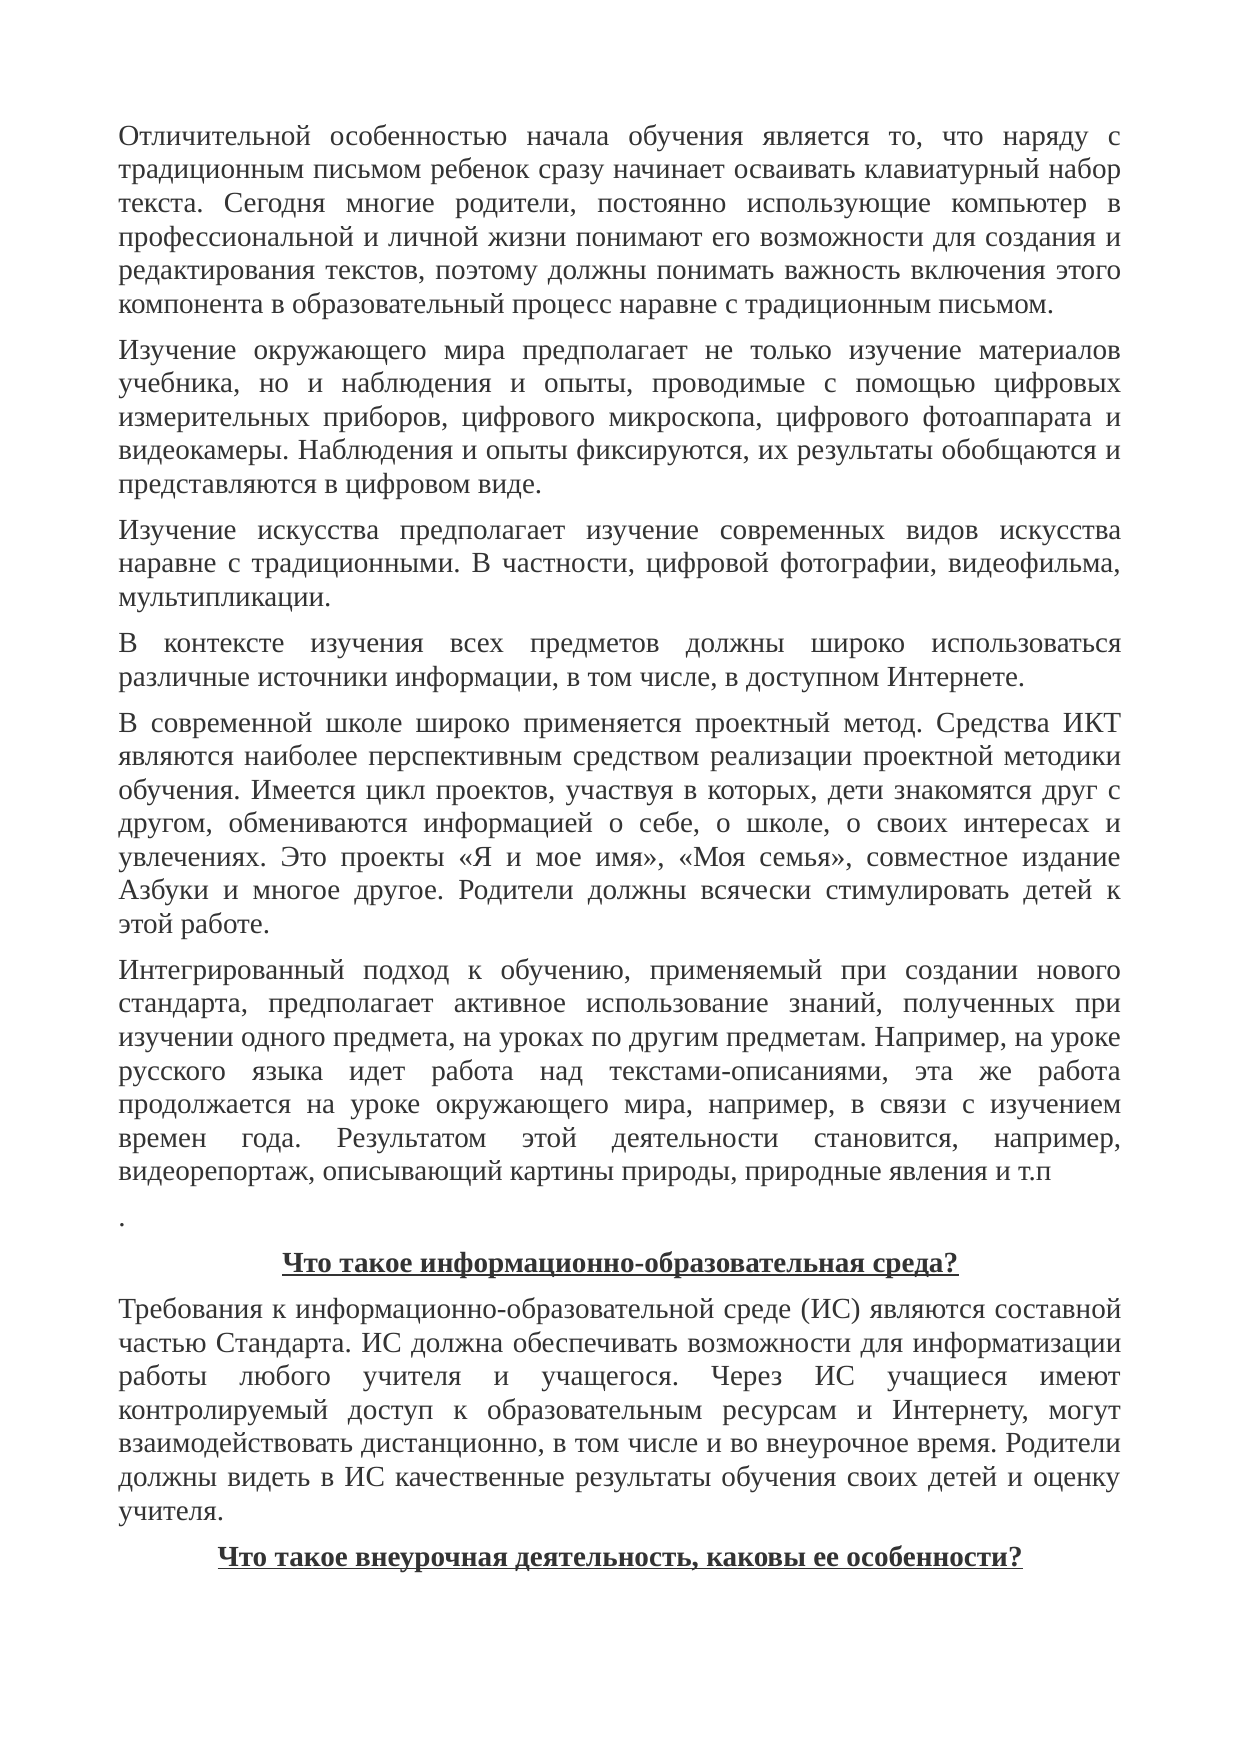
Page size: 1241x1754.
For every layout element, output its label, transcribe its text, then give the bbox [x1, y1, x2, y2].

text Что такое внеурочная деятельность, каковы ее особенности? [118, 1539, 1122, 1572]
text Что такое информационно-образовательная среда? [118, 1245, 1122, 1279]
text Требования к информационно-образовательной среде (ИС) являются составной частью Стандарта. ИС должна обеспечивать возможности для информатизации работы любого учителя и учащегося. Через ИС учащиеся имеют контролируемый доступ к образовательным ресурсам и Интернету, могут взаимодействовать дистанционно, в том числе и во внеурочное время. Родители должны видеть в ИС качественные результаты обучения своих детей и оценку учителя. [118, 1291, 1122, 1526]
text В контексте изучения всех предметов должны широко использоваться различные источники информации, в том числе, в доступном Интернете. [118, 625, 1122, 692]
text Отличительной особенностью начала обучения является то, что наряду с традиционным письмом ребенок сразу начинает осваивать клавиатурный набор текста. Сегодня многие родители, постоянно использующие компьютер в профессиональной и личной жизни понимают его возможности для создания и редактирования текстов, поэтому должны понимать важность включения этого компонента в образовательный процесс наравне с традиционным письмом. [118, 118, 1122, 319]
text Изучение искусства предполагает изучение современных видов искусства наравне с традиционными. В частности, цифровой фотографии, видеофильма, мультипликации. [118, 512, 1122, 613]
text . [118, 1199, 1122, 1233]
text В современной школе широко применяется проектный метод. Средства ИКТ являются наиболее перспективным средством реализации проектной методики обучения. Имеется цикл проектов, участвуя в которых, дети знакомятся друг с другом, обмениваются информацией о себе, о школе, о своих интересах и увлечениях. Это проекты «Я и мое имя», «Моя семья», совместное издание Азбуки и многое другое. Родители должны всячески стимулировать детей к этой работе. [118, 705, 1122, 939]
text Изучение окружающего мира предполагает не только изучение материалов учебника, но и наблюдения и опыты, проводимые с помощью цифровых измерительных приборов, цифрового микроскопа, цифрового фотоаппарата и видеокамеры. Наблюдения и опыты фиксируются, их результаты обобщаются и представляются в цифровом виде. [118, 332, 1122, 499]
text Интегрированный подход к обучению, применяемый при создании нового стандарта, предполагает активное использование знаний, полученных при изучении одного предмета, на уроках по другим предметам. Например, на уроке русского языка идет работа над текстами-описаниями, эта же работа продолжается на уроке окружающего мира, например, в связи с изучением времен года. Результатом этой деятельности становится, например, видеорепортаж, описывающий картины природы, природные явления и т.п [118, 952, 1122, 1187]
